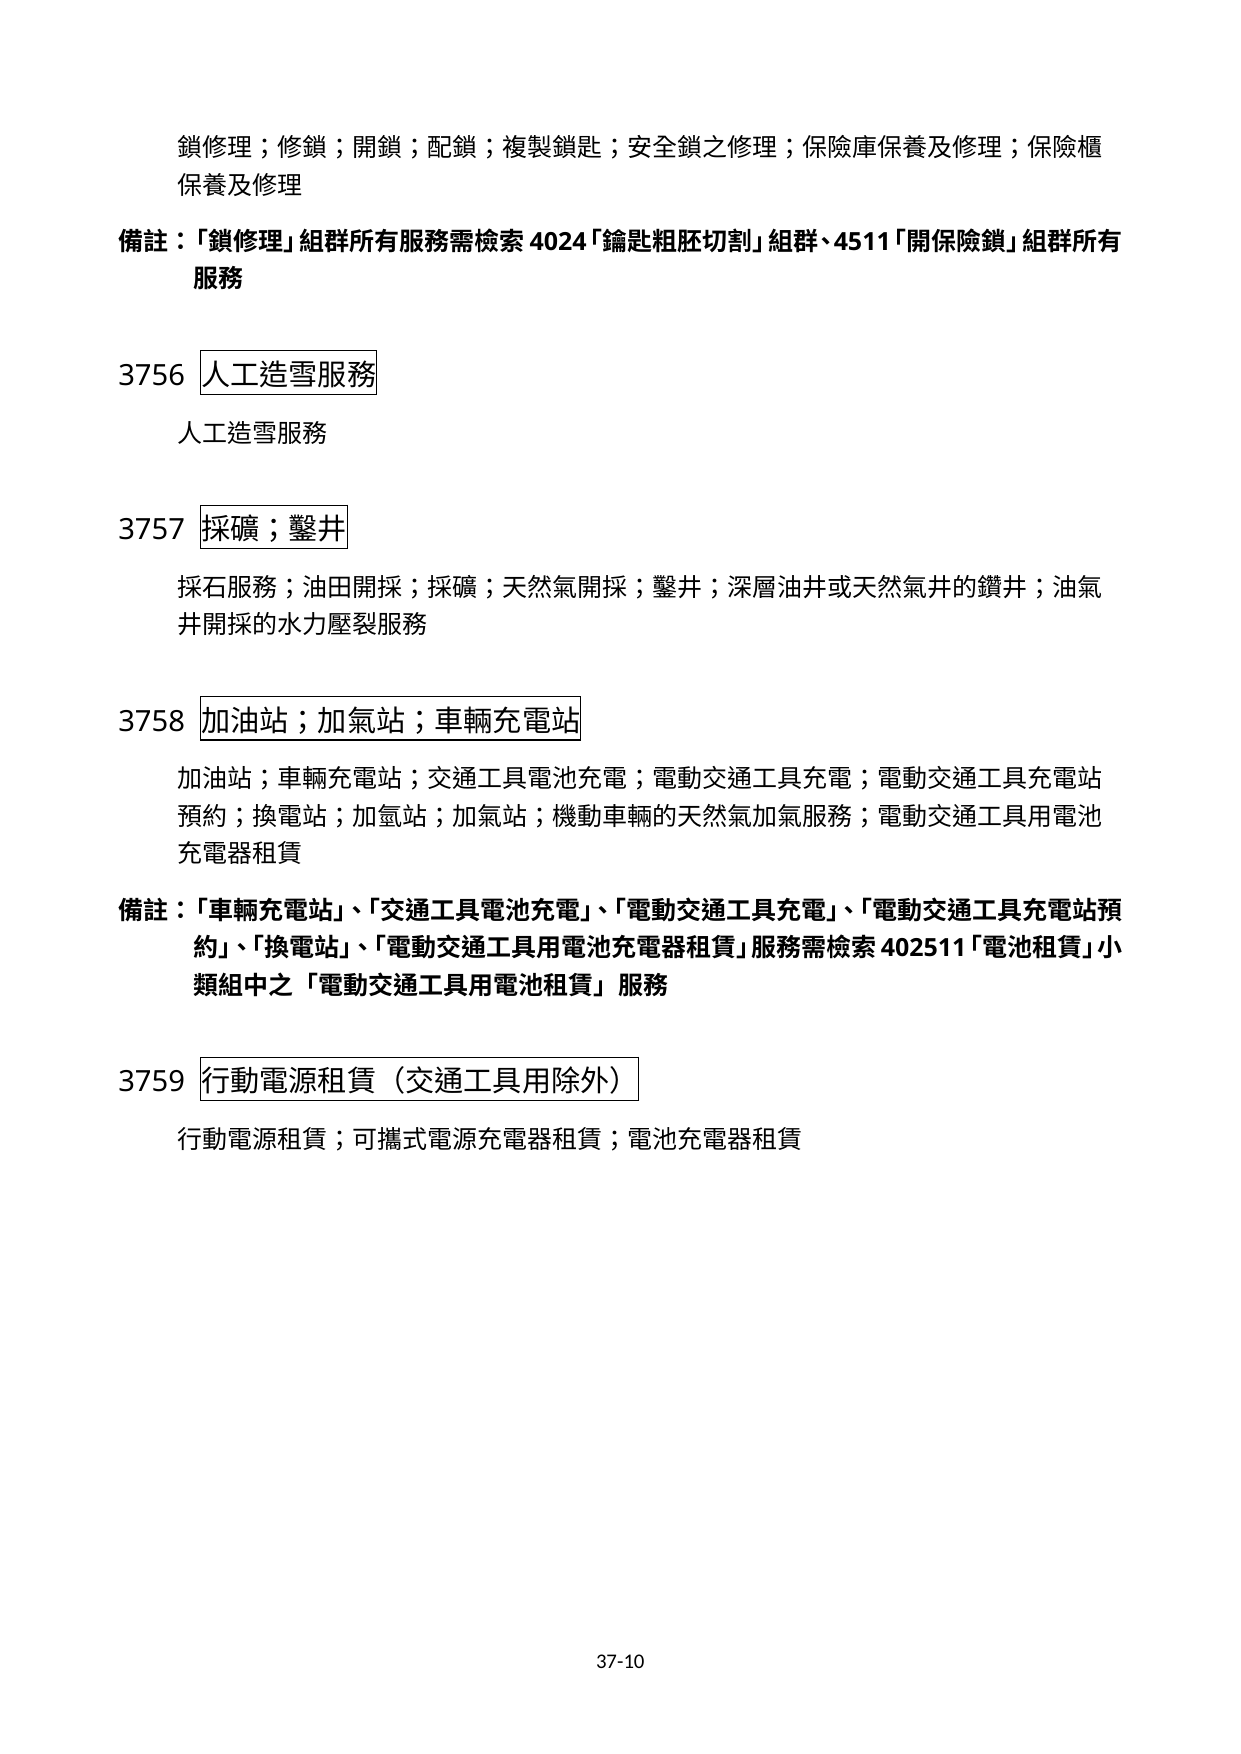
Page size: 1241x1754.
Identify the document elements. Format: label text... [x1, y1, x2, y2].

text 行動電源租賃（交通工具用除外） [201, 1058, 638, 1100]
text [581, 698, 1122, 739]
text 備註：「車輛充電站」、「交通工具電池充電」、「電動交通工具充電」、「電動交通工具充電站預約」、「換電站」、「電動交通工具用電池充電器租賃」服務需檢索402511「電池租賃」小類組中之「電動交通工具用電池租賃」服務 [118, 889, 1122, 1002]
text [377, 352, 1122, 394]
text 3759 [118, 1058, 200, 1100]
text [348, 506, 1122, 548]
text 採石服務；油田開採；採礦；天然氣開採；鑿井；深層油井或天然氣井的鑽井；油氣井開採的水力壓裂服務 [177, 567, 1122, 642]
text 加油站；車輛充電站；交通工具電池充電；電動交通工具充電；電動交通工具充電站預約；換電站；加氫站；加氣站；機動車輛的天然氣加氣服務；電動交通工具用電池充電器租賃 [177, 758, 1122, 871]
text 加油站；加氣站；車輛充電站 [201, 698, 580, 739]
text 行動電源租賃；可攜式電源充電器租賃；電池充電器租賃 [177, 1119, 1122, 1156]
text 3756 [118, 352, 200, 394]
text 3757 [118, 506, 200, 548]
text 鎖修理；修鎖；開鎖；配鎖；複製鎖匙；安全鎖之修理；保險庫保養及修理；保險櫃保養及修理 [177, 127, 1122, 202]
text 採礦；鑿井 [201, 506, 347, 548]
text 人工造雪服務 [177, 412, 1122, 450]
text 人工造雪服務 [201, 352, 376, 394]
text [639, 1058, 1122, 1100]
text 3758 [118, 698, 200, 739]
text 備註：「鎖修理」組群所有服務需檢索4024「鑰匙粗胚切割」組群、4511「開保險鎖」組群所有服務 [118, 221, 1122, 296]
